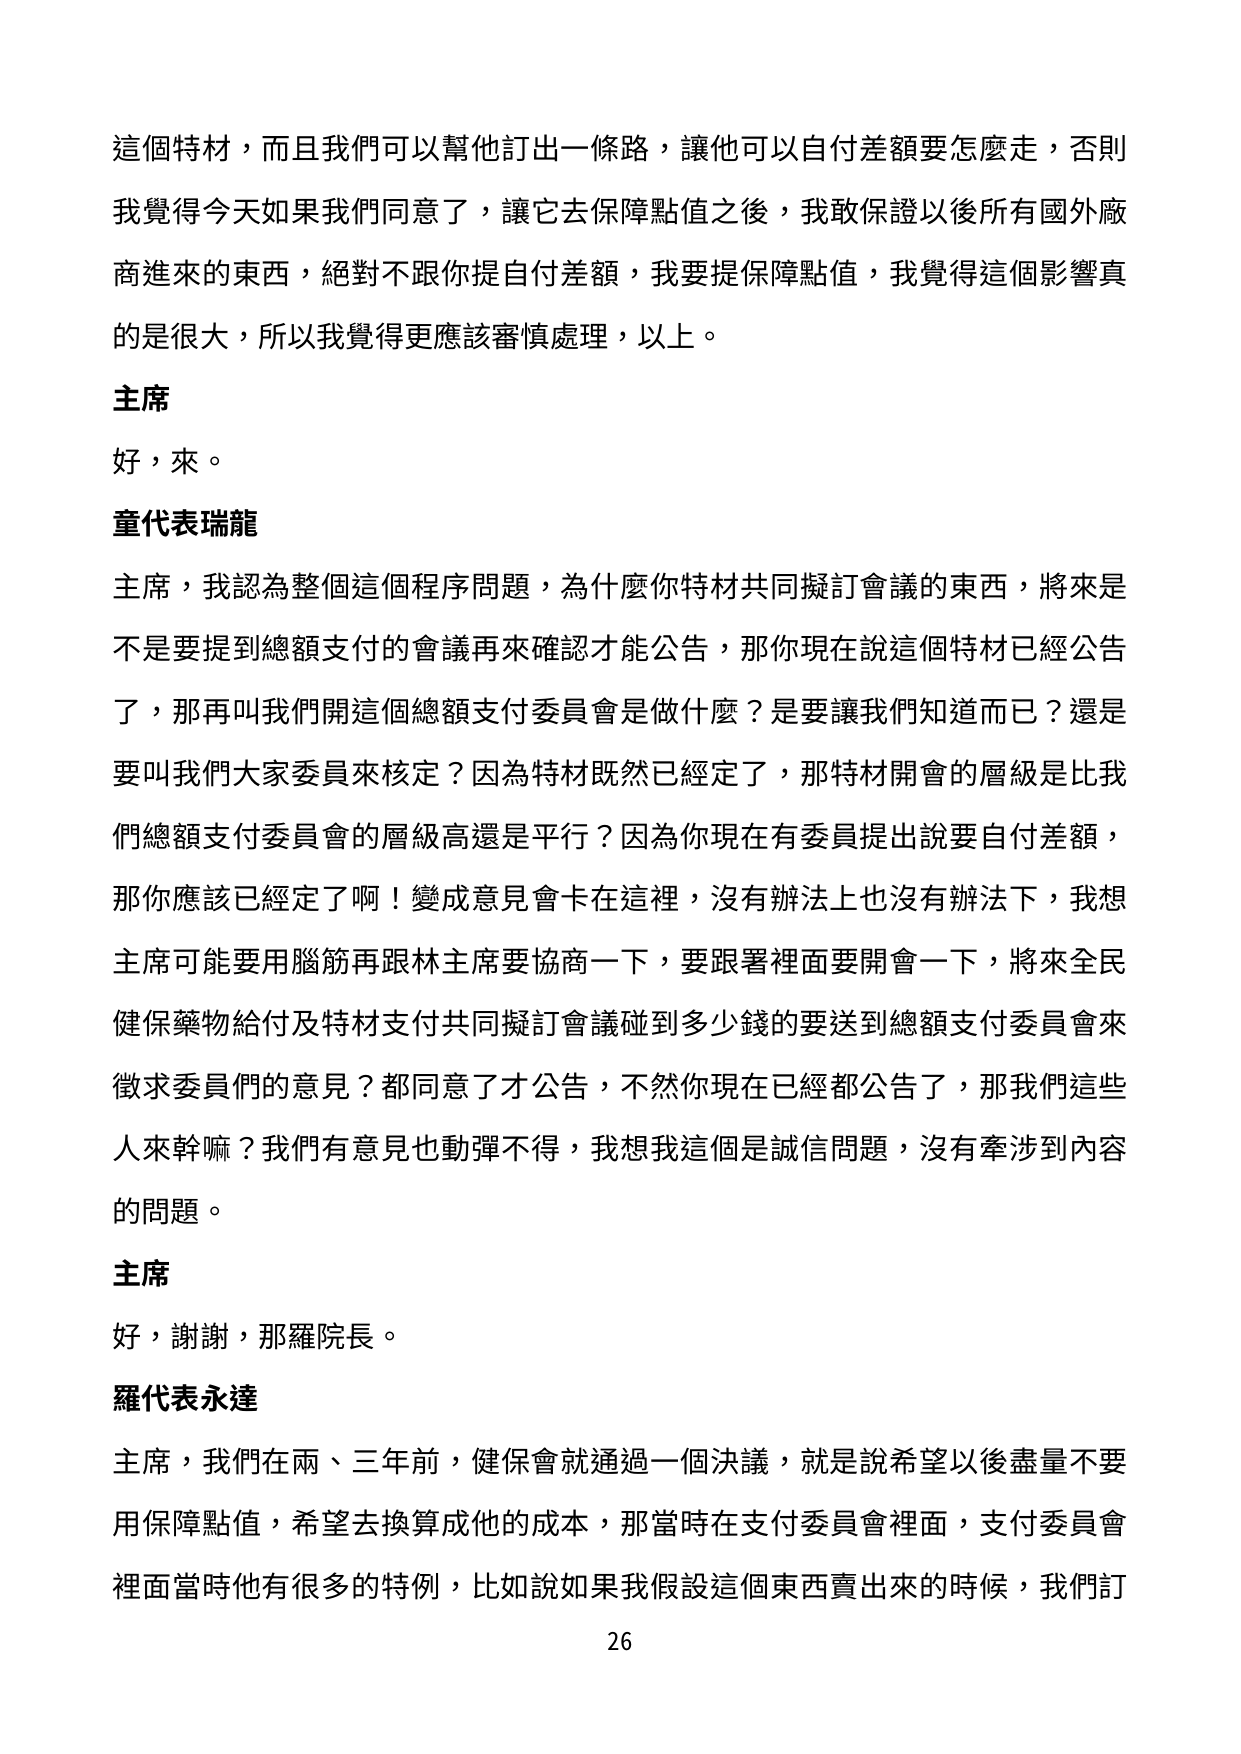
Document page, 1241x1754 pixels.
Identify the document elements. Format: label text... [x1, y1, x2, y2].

text 主席 [112, 355, 1128, 418]
text 主席 [112, 1230, 1128, 1293]
text 好，謝謝，那羅院長。 [112, 1293, 1128, 1355]
text 主席，我們在兩、三年前，健保會就通過一個決議，就是說希望以後盡量不要用保障點值，希望去換算成他的成本，那當時在支付委員會裡面，支付委員會裡面當時他有很多的特例，比如說如果我假設這個東西賣出來的時候，我們訂 [112, 1418, 1128, 1605]
text 羅代表永達 [112, 1355, 1128, 1418]
text 好，來。 [112, 418, 1128, 480]
text 這個特材，而且我們可以幫他訂出一條路，讓他可以自付差額要怎麼走，否則我覺得今天如果我們同意了，讓它去保障點值之後，我敢保證以後所有國外廠商進來的東西，絕對不跟你提自付差額，我要提保障點值，我覺得這個影響真的是很大，所以我覺得更應該審慎處理，以上。 [112, 105, 1128, 355]
text 主席，我認為整個這個程序問題，為什麼你特材共同擬訂會議的東西，將來是不是要提到總額支付的會議再來確認才能公告，那你現在說這個特材已經公告了，那再叫我們開這個總額支付委員會是做什麼？是要讓我們知道而已？還是要叫我們大家委員來核定？因為特材既然已經定了，那特材開會的層級是比我們總額支付委員會的層級高還是平行？因為你現在有委員提出說要自付差額，那你應該已經定了啊！變成意見會卡在這裡，沒有辦法上也沒有辦法下，我想主席可能要用腦筋再跟林主席要協商一下，要跟署裡面要開會一下，將來全民健保藥物給付及特材支付共同擬訂會議碰到多少錢的要送到總額支付委員會來徵求委員們的意見？都同意了才公告，不然你現在已經都公告了，那我們這些人來幹嘛？我們有意見也動彈不得，我想我這個是誠信問題，沒有牽涉到內容的問題。 [112, 543, 1128, 1230]
text 童代表瑞龍 [112, 480, 1128, 543]
